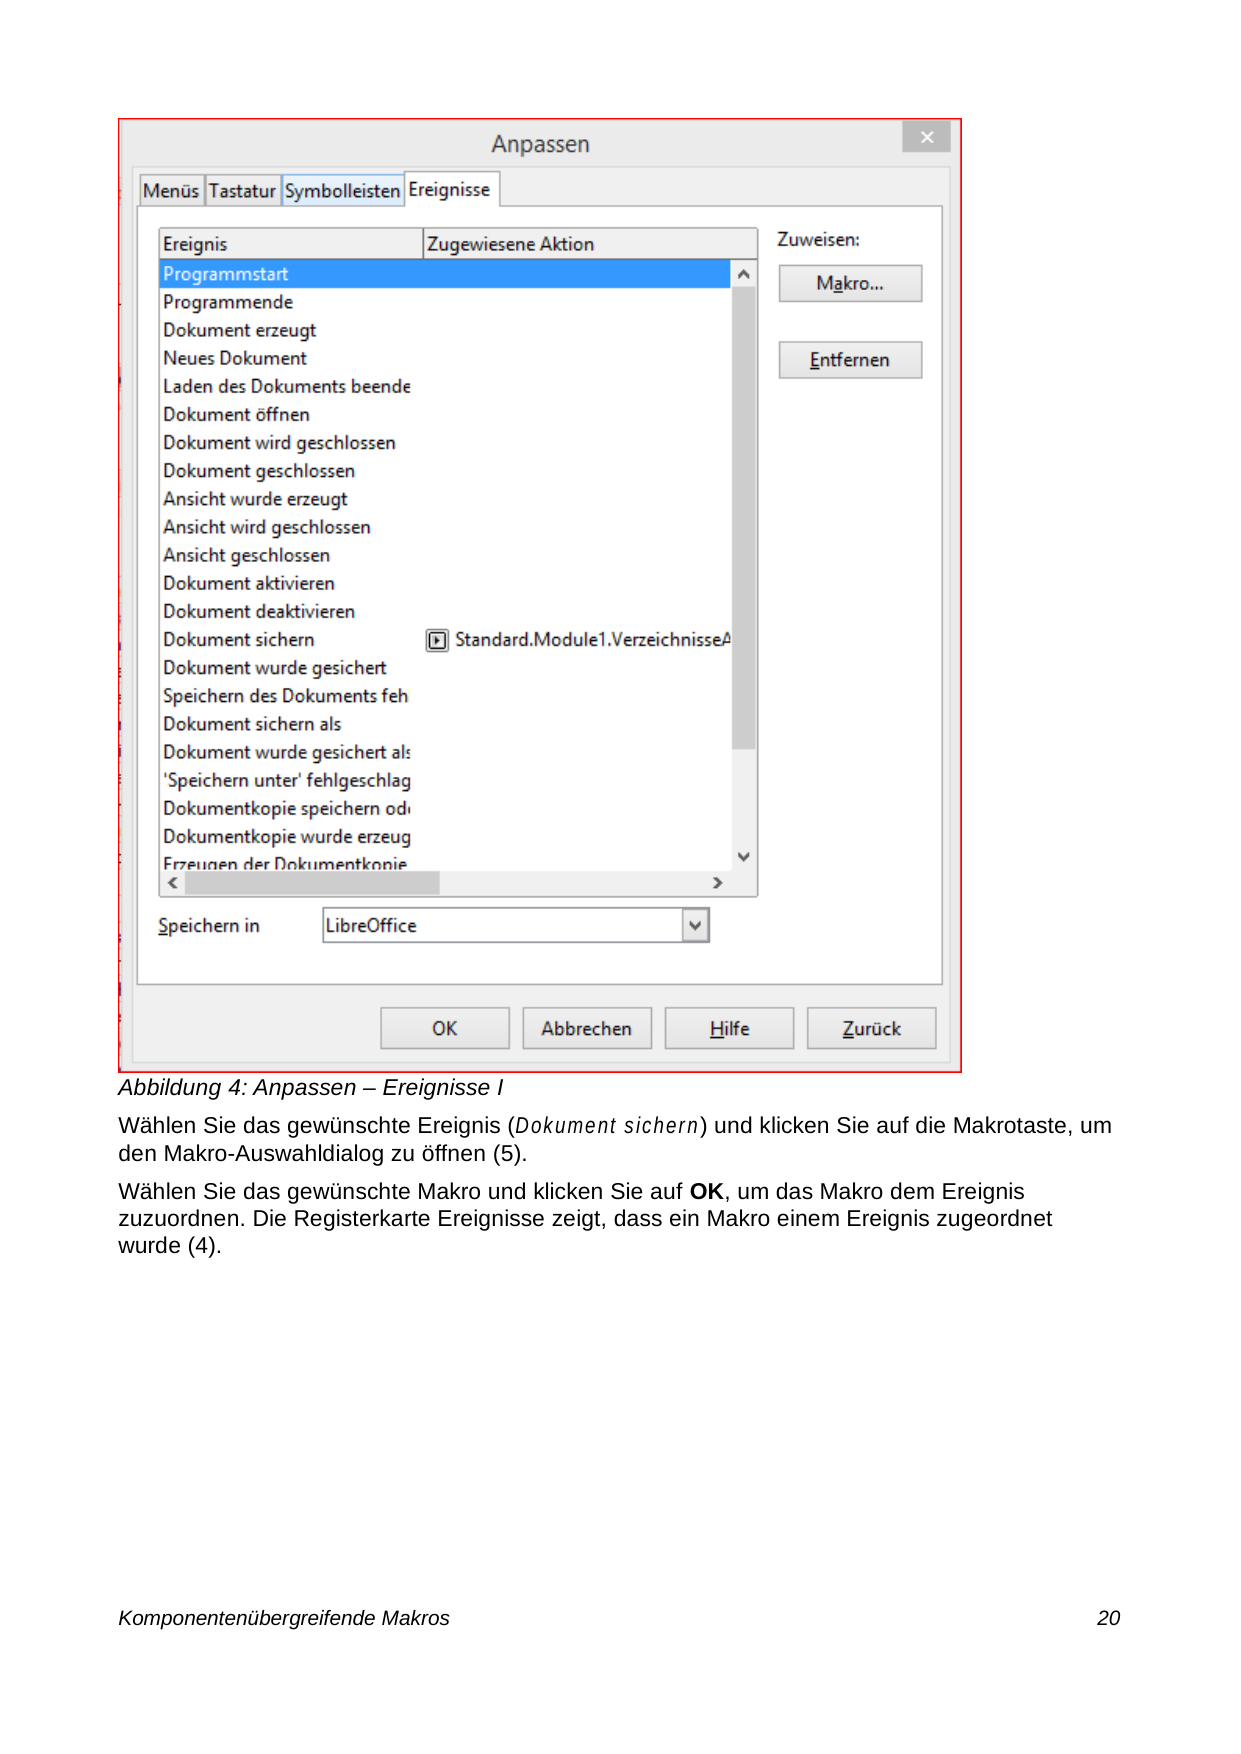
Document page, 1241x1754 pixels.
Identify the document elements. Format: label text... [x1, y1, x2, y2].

text Wählen Sie das gewünschte Ereignis (Dokument sichern) und klicken Sie auf die Makrotaste, um den Makro-Auswahldialog zu öffnen (Abbildung 5). [118, 1112, 1122, 1166]
text Abbildung 4: Anpassen – Ereignisse I [118, 1073, 962, 1100]
picture [118, 118, 962, 1073]
text Wählen Sie das gewünschte Makro und klicken Sie auf OK, um das Makro dem Ereignis zuzuordnen. Die Registerkarte Ereignisse zeigt, dass ein Makro einem Ereignis zugeordnet wurde (Abbildung 4). [118, 1178, 1122, 1259]
